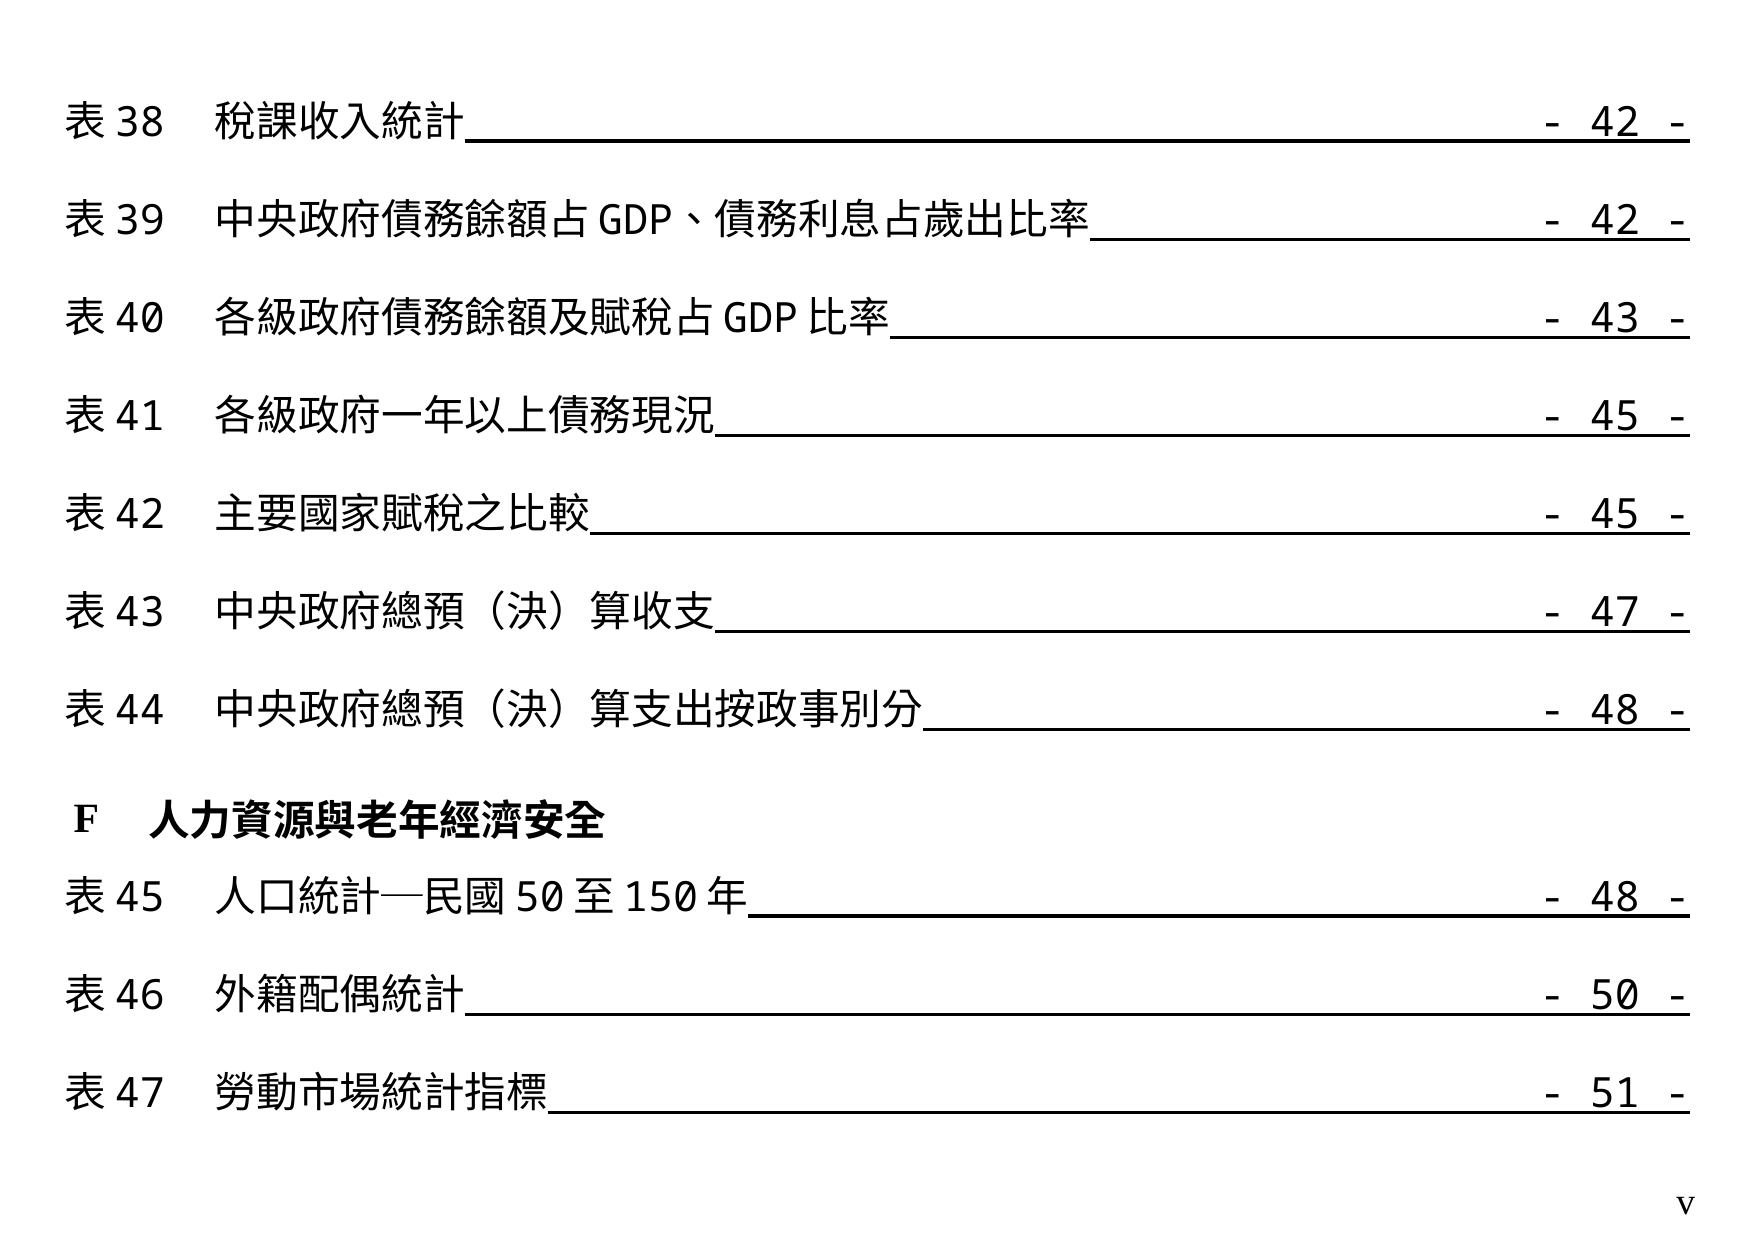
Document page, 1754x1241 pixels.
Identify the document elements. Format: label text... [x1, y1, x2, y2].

text 表46 外籍配偶統計 - 50 - [64, 961, 1689, 1021]
text 表43 中央政府總預（決）算收支 - 47 - [64, 578, 1689, 638]
text 表40 各級政府債務餘額及賦稅占GDP比率 - 43 - [64, 284, 1689, 344]
text 表44 中央政府總預（決）算支出按政事別分 - 48 - [64, 676, 1689, 737]
text 表45 人口統計─民國50至150年 - 48 - [64, 863, 1689, 923]
text 表41 各級政府一年以上債務現況 - 45 - [64, 382, 1689, 442]
text F 人力資源與老年經濟安全 [64, 775, 1689, 838]
text 表39 中央政府債務餘額占GDP、債務利息占歲出比率 - 42 - [64, 186, 1689, 246]
text 表47 勞動市場統計指標 - 51 - [64, 1059, 1689, 1119]
text 表38 稅課收入統計 - 42 - [64, 88, 1689, 148]
text 表42 主要國家賦稅之比較 - 45 - [64, 480, 1689, 541]
